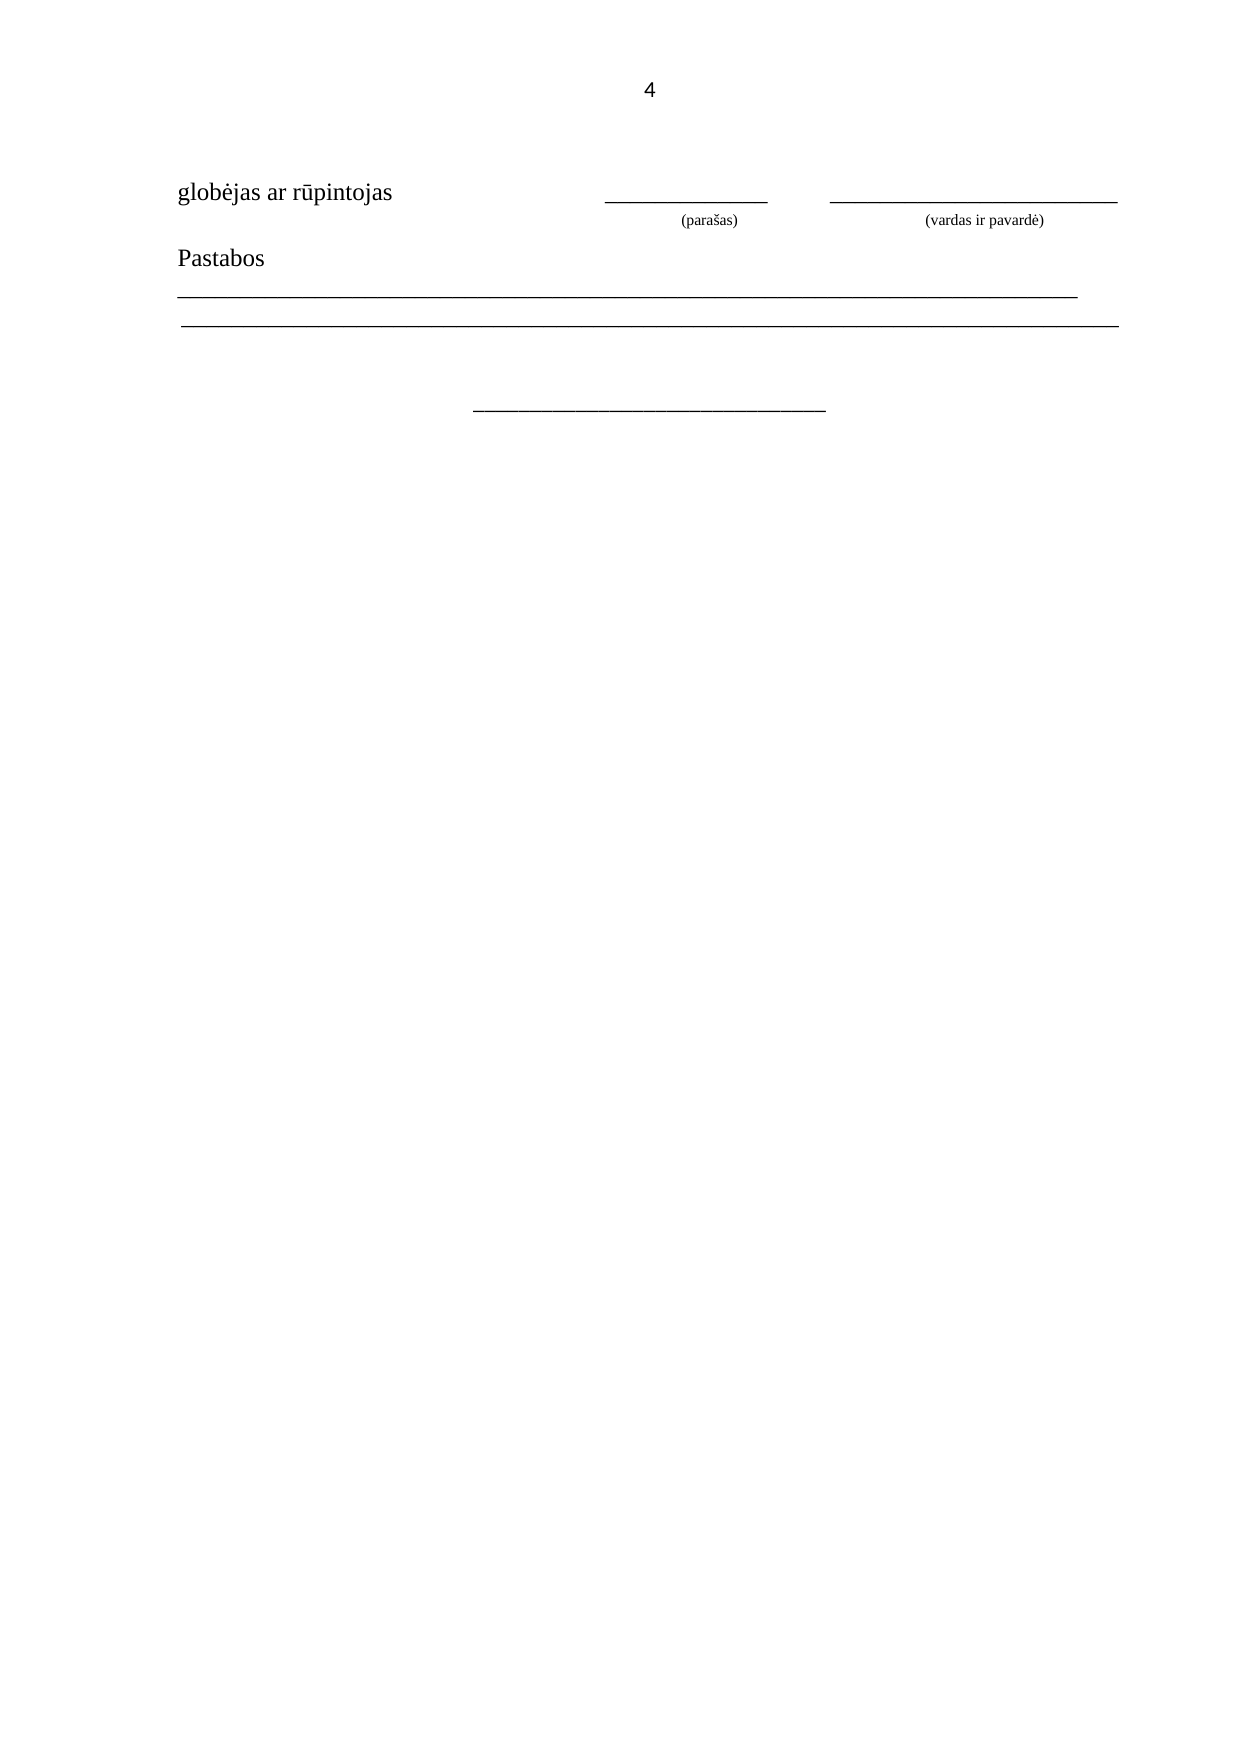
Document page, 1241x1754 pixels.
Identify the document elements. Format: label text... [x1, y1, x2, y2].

text ___________________________________________________________________________ [177, 301, 1122, 329]
text Pastabos ________________________________________________________________________ [177, 243, 1122, 301]
text globėjas ar rūpintojas _____________ _______________________ [177, 177, 1122, 206]
text (parašas) (vardas ir pavardė) [177, 210, 1122, 239]
text _______________________________ [177, 387, 1122, 415]
